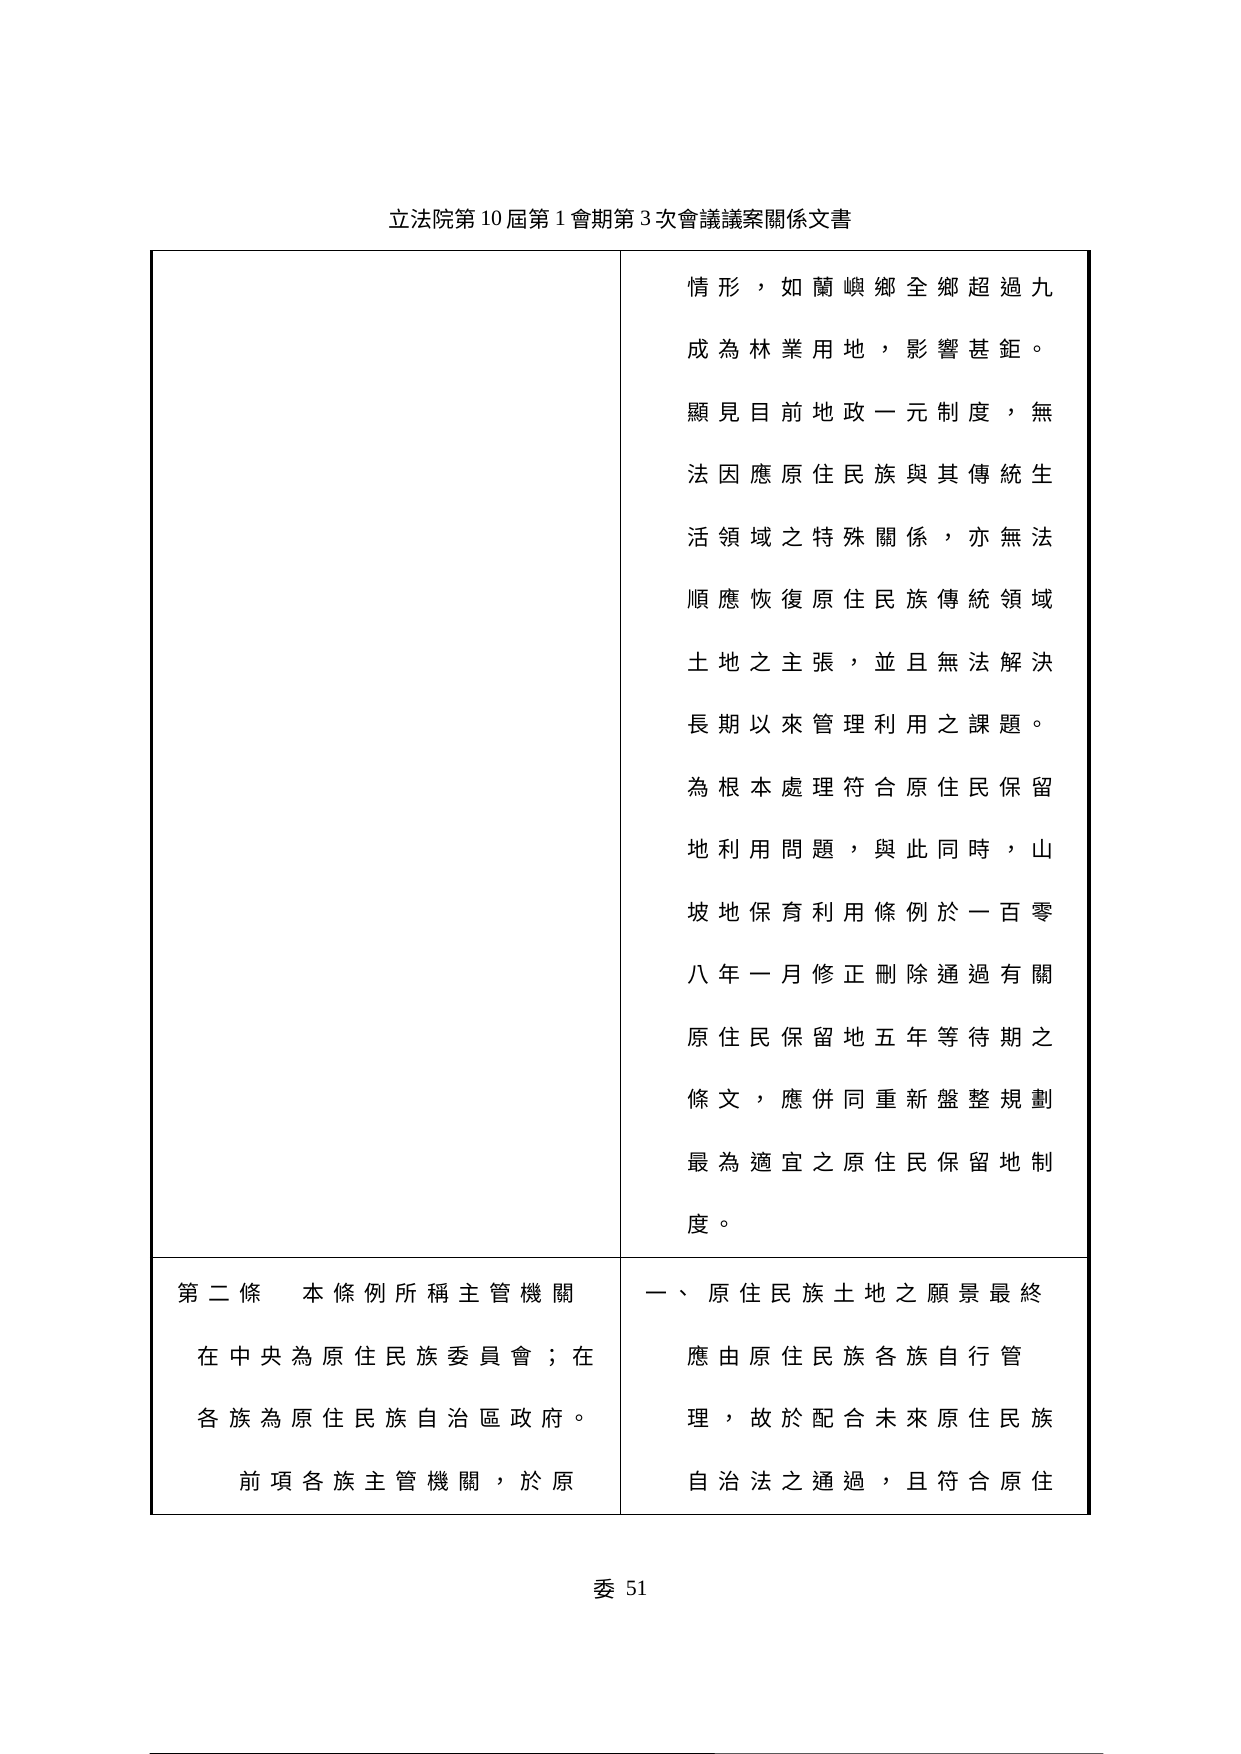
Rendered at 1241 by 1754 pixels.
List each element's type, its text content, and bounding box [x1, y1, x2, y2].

table_cell [153, 251, 620, 1257]
table_cell 一、原住民族土地之願景最終應由原住民族各族自行管理，故於配合未來原住民族自治法之通過，且符合原住 [621, 1258, 1087, 1514]
table_cell 情形，如蘭嶼鄉全鄉超過九成為林業用地，影響甚鉅。顯見目前地政一元制度，無法因應原住民族與其傳統生活領域之特殊關係，亦無法順應恢復原住民族傳統領域土地之主張，並且無法解決長期以來管理利用之課題。為根本處理符合原住民保留地利用問題，與此同時，山坡地保育利用條例於一百零八年一月修正刪除通過有關原住民保留地五年等待期之條文，應併同重新盤整規劃最為適宜之原住民保留地制度。 [621, 251, 1087, 1257]
table_cell 第二條 本條例所稱主管機關在中央為原住民族委員會；在各族為原住民族自治區政府。 前項各族主管機關，於原 [153, 1258, 620, 1514]
